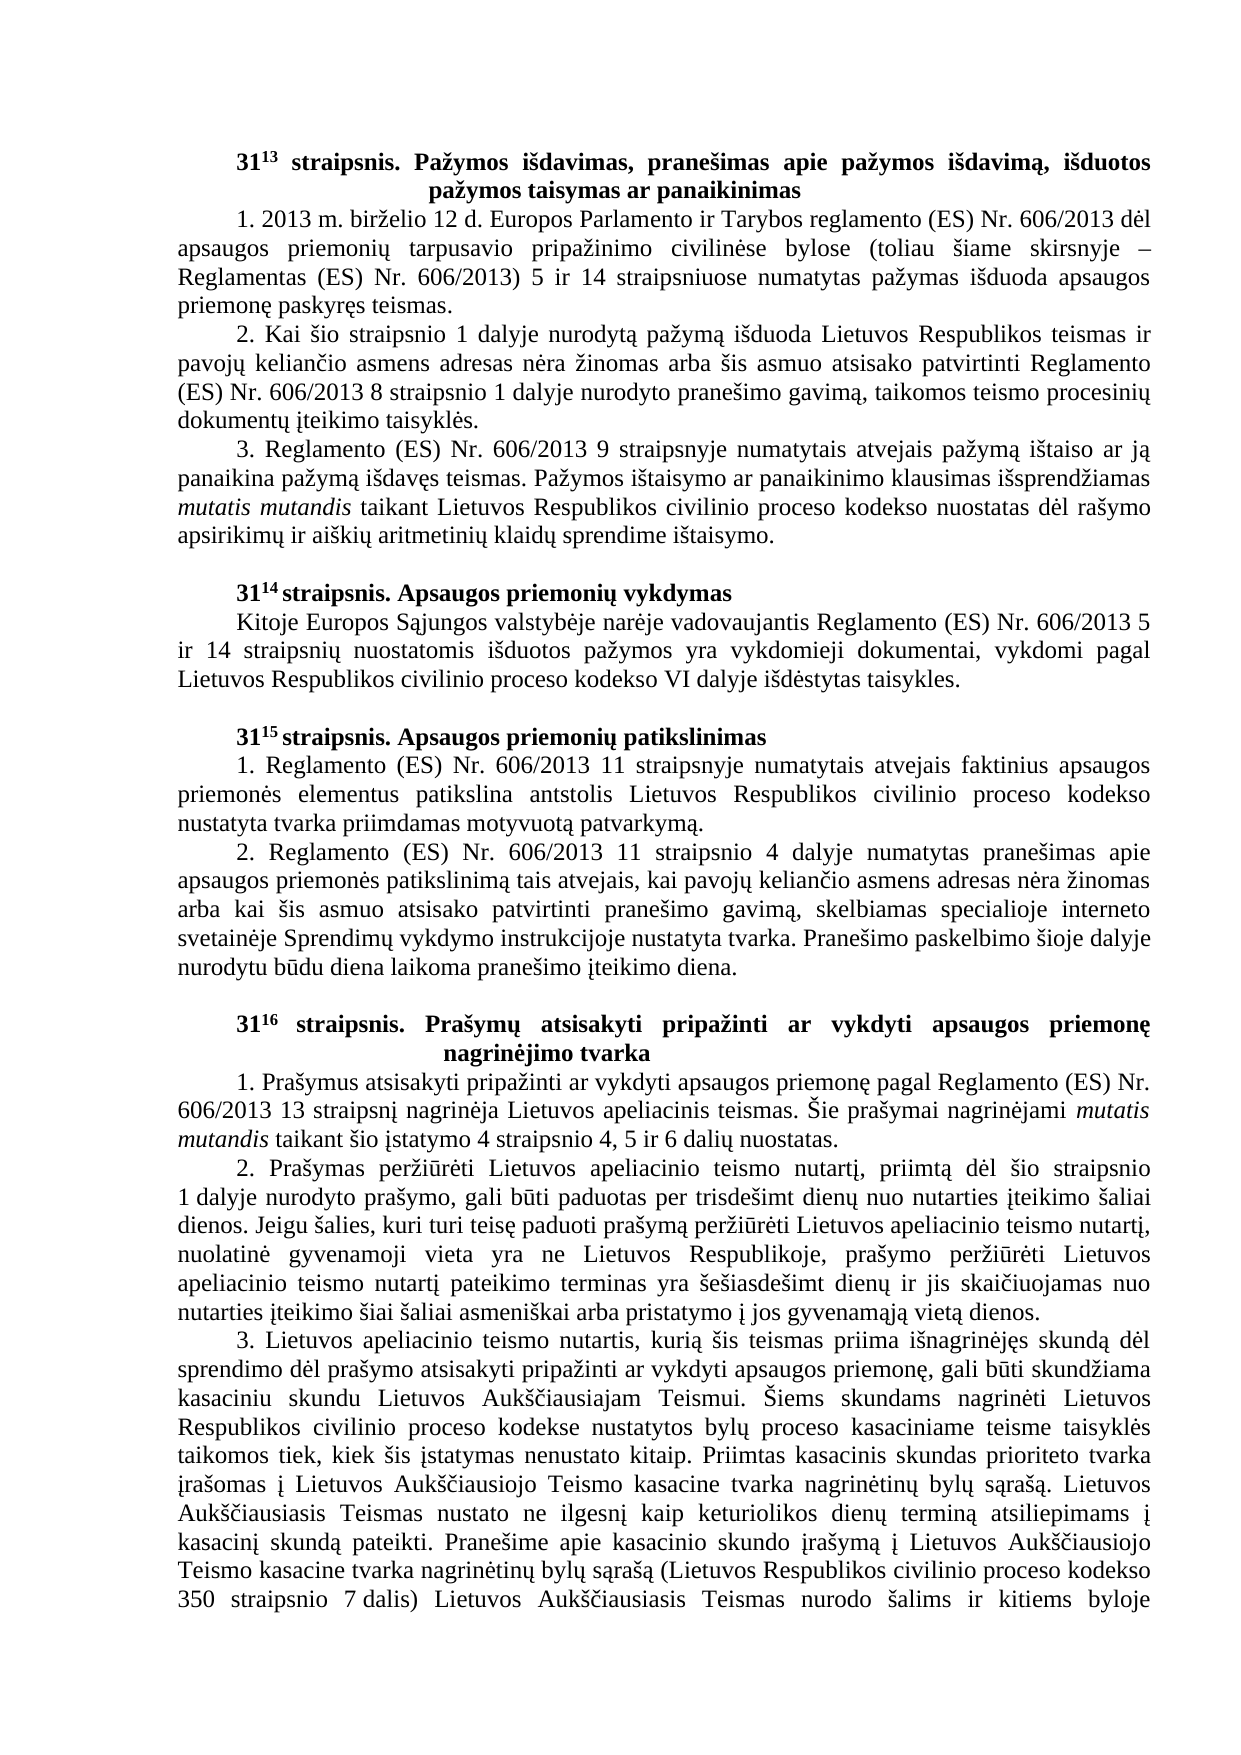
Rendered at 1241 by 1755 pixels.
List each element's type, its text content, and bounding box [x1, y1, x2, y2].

text 3116 straipsnis. Prašymų atsisakyti pripažinti ar vykdyti apsaugos priemonę nagrinėjimo tvarka [236, 1009, 1152, 1067]
text 2. Prašymas peržiūrėti Lietuvos apeliacinio teismo nutartį, priimtą dėl šio straipsnio 1 dalyje nurodyto prašymo, gali būti paduotas per trisdešimt dienų nuo nutarties įteikimo šaliai dienos. Jeigu šalies, kuri turi teisę paduoti prašymą peržiūrėti Lietuvos apeliacinio teismo nutartį, nuolatinė gyvenamoji vieta yra ne Lietuvos Respublikoje, prašymo peržiūrėti Lietuvos apeliacinio teismo nutartį pateikimo terminas yra šešiasdešimt dienų ir jis skaičiuojamas nuo nutarties įteikimo šiai šaliai asmeniškai arba pristatymo į jos gyvenamąją vietą dienos. [177, 1153, 1152, 1326]
text Kitoje Europos Sąjungos valstybėje narėje vadovaujantis Reglamento (ES) Nr. 606/2013 5 ir 14 straipsnių nuostatomis išduotos pažymos yra vykdomieji dokumentai, vykdomi pagal Lietuvos Respublikos civilinio proceso kodekso VI dalyje išdėstytas taisykles. [177, 607, 1152, 693]
text 3113 straipsnis. Pažymos išdavimas, pranešimas apie pažymos išdavimą, išduotos pažymos taisymas ar panaikinimas [236, 147, 1152, 204]
text 3. Lietuvos apeliacinio teismo nutartis, kurią šis teismas priima išnagrinėjęs skundą dėl sprendimo dėl prašymo atsisakyti pripažinti ar vykdyti apsaugos priemonę, gali būti skundžiama kasaciniu skundu Lietuvos Aukščiausiajam Teismui. Šiems skundams nagrinėti Lietuvos Respublikos civilinio proceso kodekse nustatytos bylų proceso kasaciniame teisme taisyklės taikomos tiek, kiek šis įstatymas nenustato kitaip. Priimtas kasacinis skundas prioriteto tvarka įrašomas į Lietuvos Aukščiausiojo Teismo kasacine tvarka nagrinėtinų bylų sąrašą. Lietuvos Aukščiausiasis Teismas nustato ne ilgesnį kaip keturiolikos dienų terminą atsiliepimams į kasacinį skundą pateikti. Pranešime apie kasacinio skundo įrašymą į Lietuvos Aukščiausiojo Teismo kasacine tvarka nagrinėtinų bylų sąrašą (Lietuvos Respublikos civilinio proceso kodekso 350 straipsnio 7 dalis) Lietuvos Aukščiausiasis Teismas nurodo šalims ir kitiems byloje [177, 1326, 1152, 1613]
text 2. Reglamento (ES) Nr. 606/2013 11 straipsnio 4 dalyje numatytas pranešimas apie apsaugos priemonės patikslinimą tais atvejais, kai pavojų keliančio asmens adresas nėra žinomas arba kai šis asmuo atsisako patvirtinti pranešimo gavimą, skelbiamas specialioje interneto svetainėje Sprendimų vykdymo instrukcijoje nustatyta tvarka. Pranešimo paskelbimo šioje dalyje nurodytu būdu diena laikoma pranešimo įteikimo diena. [177, 837, 1152, 981]
text 2. Kai šio straipsnio 1 dalyje nurodytą pažymą išduoda Lietuvos Respublikos teismas ir pavojų keliančio asmens adresas nėra žinomas arba šis asmuo atsisako patvirtinti Reglamento (ES) Nr. 606/2013 8 straipsnio 1 dalyje nurodyto pranešimo gavimą, taikomos teismo procesinių dokumentų įteikimo taisyklės. [177, 319, 1152, 434]
text 3. Reglamento (ES) Nr. 606/2013 9 straipsnyje numatytais atvejais pažymą ištaiso ar ją panaikina pažymą išdavęs teismas. Pažymos ištaisymo ar panaikinimo klausimas išsprendžiamas mutatis mutandis taikant Lietuvos Respublikos civilinio proceso kodekso nuostatas dėl rašymo apsirikimų ir aiškių aritmetinių klaidų sprendime ištaisymo. [177, 434, 1152, 549]
text 1. 2013 m. birželio 12 d. Europos Parlamento ir Tarybos reglamento (ES) Nr. 606/2013 dėl apsaugos priemonių tarpusavio pripažinimo civilinėse bylose (toliau šiame skirsnyje – Reglamentas (ES) Nr. 606/2013) 5 ir 14 straipsniuose numatytas pažymas išduoda apsaugos priemonę paskyręs teismas. [177, 204, 1152, 319]
text 1. Prašymus atsisakyti pripažinti ar vykdyti apsaugos priemonę pagal Reglamento (ES) Nr. 606/2013 13 straipsnį nagrinėja Lietuvos apeliacinis teismas. Šie prašymai nagrinėjami mutatis mutandis taikant šio įstatymo 4 straipsnio 4, 5 ir 6 dalių nuostatas. [177, 1067, 1152, 1153]
text 1. Reglamento (ES) Nr. 606/2013 11 straipsnyje numatytais atvejais faktinius apsaugos priemonės elementus patikslina antstolis Lietuvos Respublikos civilinio proceso kodekso nustatyta tvarka priimdamas motyvuotą patvarkymą. [177, 751, 1152, 837]
text 3114 straipsnis. Apsaugos priemonių vykdymas [177, 578, 1152, 607]
text 3115 straipsnis. Apsaugos priemonių patikslinimas [177, 722, 1152, 751]
